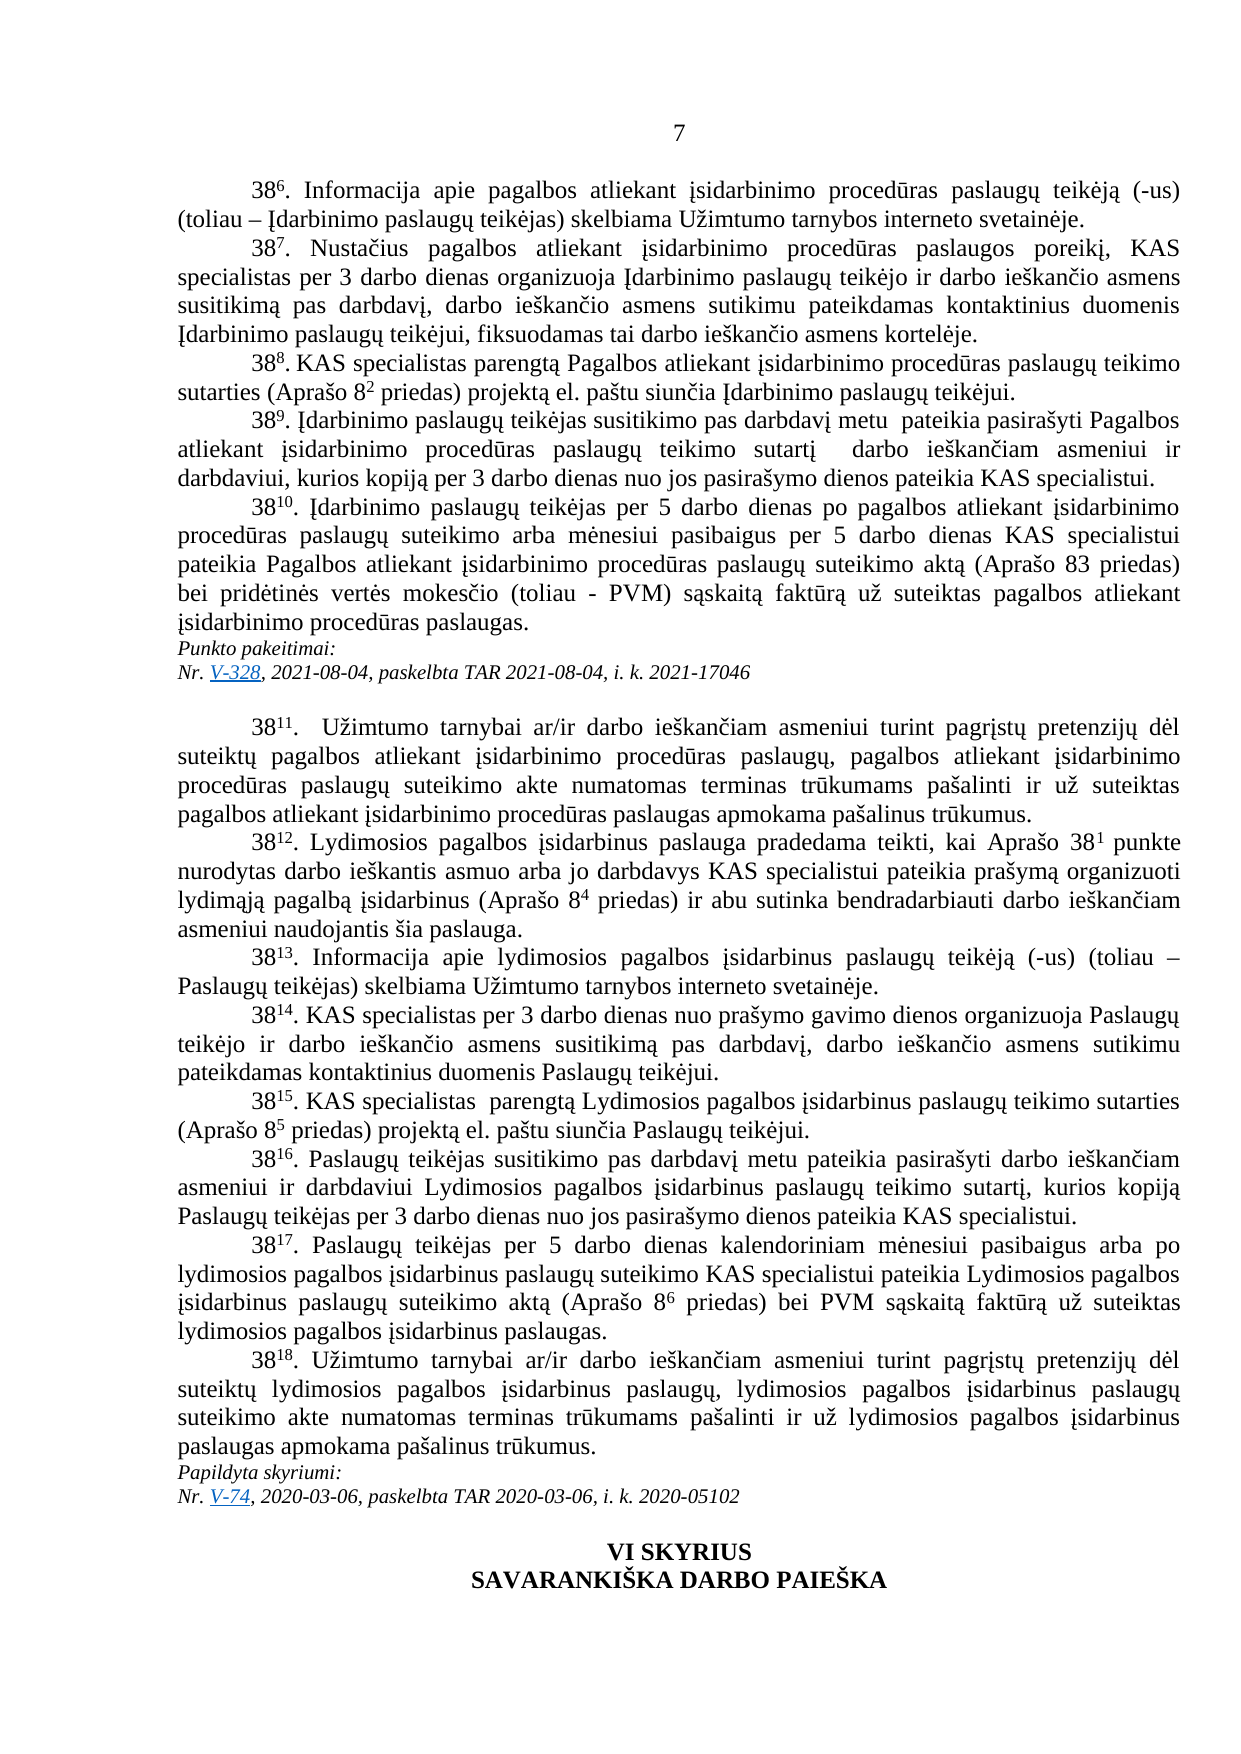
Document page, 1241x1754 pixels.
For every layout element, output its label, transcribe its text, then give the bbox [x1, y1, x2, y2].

text 3813. Informacija apie lydimosios pagalbos įsidarbinus paslaugų teikėją (-us) (toliau –Paslaugų teikėjas) skelbiama Užimtumo tarnybos interneto svetainėje. [177, 942, 1181, 1000]
text 387. Nustačius pagalbos atliekant įsidarbinimo procedūras paslaugos poreikį, KAS specialistas per 3 darbo dienas organizuoja Įdarbinimo paslaugų teikėjo ir darbo ieškančio asmens susitikimą pas darbdavį, darbo ieškančio asmens sutikimu pateikdamas kontaktinius duomenis Įdarbinimo paslaugų teikėjui, fiksuodamas tai darbo ieškančio asmens kortelėje. [177, 233, 1181, 348]
text 389. Įdarbinimo paslaugų teikėjas susitikimo pas darbdavį metu pateikia pasirašyti Pagalbos atliekant įsidarbinimo procedūras paslaugų teikimo sutartį darbo ieškančiam asmeniui ir darbdaviui, kurios kopiją per 3 darbo dienas nuo jos pasirašymo dienos pateikia KAS specialistui. [177, 406, 1181, 492]
text 3815. KAS specialistas parengtą Lydimosios pagalbos įsidarbinus paslaugų teikimo sutarties (Aprašo 85 priedas) projektą el. paštu siunčia Paslaugų teikėjui. [177, 1086, 1181, 1144]
text Papildyta skyriumi: [177, 1460, 1181, 1484]
text 386. Informacija apie pagalbos atliekant įsidarbinimo procedūras paslaugų teikėją (-us) (toliau – Įdarbinimo paslaugų teikėjas) skelbiama Užimtumo tarnybos interneto svetainėje. [177, 176, 1181, 233]
text 3810. Įdarbinimo paslaugų teikėjas per 5 darbo dienas po pagalbos atliekant įsidarbinimo procedūras paslaugų suteikimo arba mėnesiui pasibaigus per 5 darbo dienas KAS specialistui pateikia Pagalbos atliekant įsidarbinimo procedūras paslaugų suteikimo aktą (Aprašo 83 priedas) bei pridėtinės vertės mokesčio (toliau - PVM) sąskaitą faktūrą už suteiktas pagalbos atliekant įsidarbinimo procedūras paslaugas. [177, 492, 1181, 636]
text Punkto pakeitimai: [177, 636, 1181, 660]
text 3814. KAS specialistas per 3 darbo dienas nuo prašymo gavimo dienos organizuoja Paslaugų teikėjo ir darbo ieškančio asmens susitikimą pas darbdavį, darbo ieškančio asmens sutikimu pateikdamas kontaktinius duomenis Paslaugų teikėjui. [177, 1000, 1181, 1086]
text 3812. Lydimosios pagalbos įsidarbinus paslauga pradedama teikti, kai Aprašo 381 punkte nurodytas darbo ieškantis asmuo arba jo darbdavys KAS specialistui pateikia prašymą organizuoti lydimąją pagalbą įsidarbinus (Aprašo 84 priedas) ir abu sutinka bendradarbiauti darbo ieškančiam asmeniui naudojantis šia paslauga. [177, 827, 1181, 942]
text 3817. Paslaugų teikėjas per 5 darbo dienas kalendoriniam mėnesiui pasibaigus arba po lydimosios pagalbos įsidarbinus paslaugų suteikimo KAS specialistui pateikia Lydimosios pagalbos įsidarbinus paslaugų suteikimo aktą (Aprašo 86 priedas) bei PVM sąskaitą faktūrą už suteiktas lydimosios pagalbos įsidarbinus paslaugas. [177, 1230, 1181, 1345]
text 3811. Užimtumo tarnybai ar/ir darbo ieškančiam asmeniui turint pagrįstų pretenzijų dėl suteiktų pagalbos atliekant įsidarbinimo procedūras paslaugų, pagalbos atliekant įsidarbinimo procedūras paslaugų suteikimo akte numatomas terminas trūkumams pašalinti ir už suteiktas pagalbos atliekant įsidarbinimo procedūras paslaugas apmokama pašalinus trūkumus. [177, 712, 1181, 827]
text 388. KAS specialistas parengtą Pagalbos atliekant įsidarbinimo procedūras paslaugų teikimo sutarties (Aprašo 82 priedas) projektą el. paštu siunčia Įdarbinimo paslaugų teikėjui. [177, 348, 1181, 406]
text 3816. Paslaugų teikėjas susitikimo pas darbdavį metu pateikia pasirašyti darbo ieškančiam asmeniui ir darbdaviui Lydimosios pagalbos įsidarbinus paslaugų teikimo sutartį, kurios kopiją Paslaugų teikėjas per 3 darbo dienas nuo jos pasirašymo dienos pateikia KAS specialistui. [177, 1144, 1181, 1230]
text VI SKYRIUS [177, 1537, 1181, 1566]
text SAVARANKIŠKA DARBO PAIEŠKA [177, 1566, 1181, 1594]
text Nr. V-74, 2020-03-06, paskelbta TAR 2020-03-06, i. k. 2020-05102 [177, 1484, 1181, 1508]
text 3818. Užimtumo tarnybai ar/ir darbo ieškančiam asmeniui turint pagrįstų pretenzijų dėl suteiktų lydimosios pagalbos įsidarbinus paslaugų, lydimosios pagalbos įsidarbinus paslaugų suteikimo akte numatomas terminas trūkumams pašalinti ir už lydimosios pagalbos įsidarbinus paslaugas apmokama pašalinus trūkumus. [177, 1345, 1181, 1460]
text Nr. V-328, 2021-08-04, paskelbta TAR 2021-08-04, i. k. 2021-17046 [177, 660, 1181, 684]
